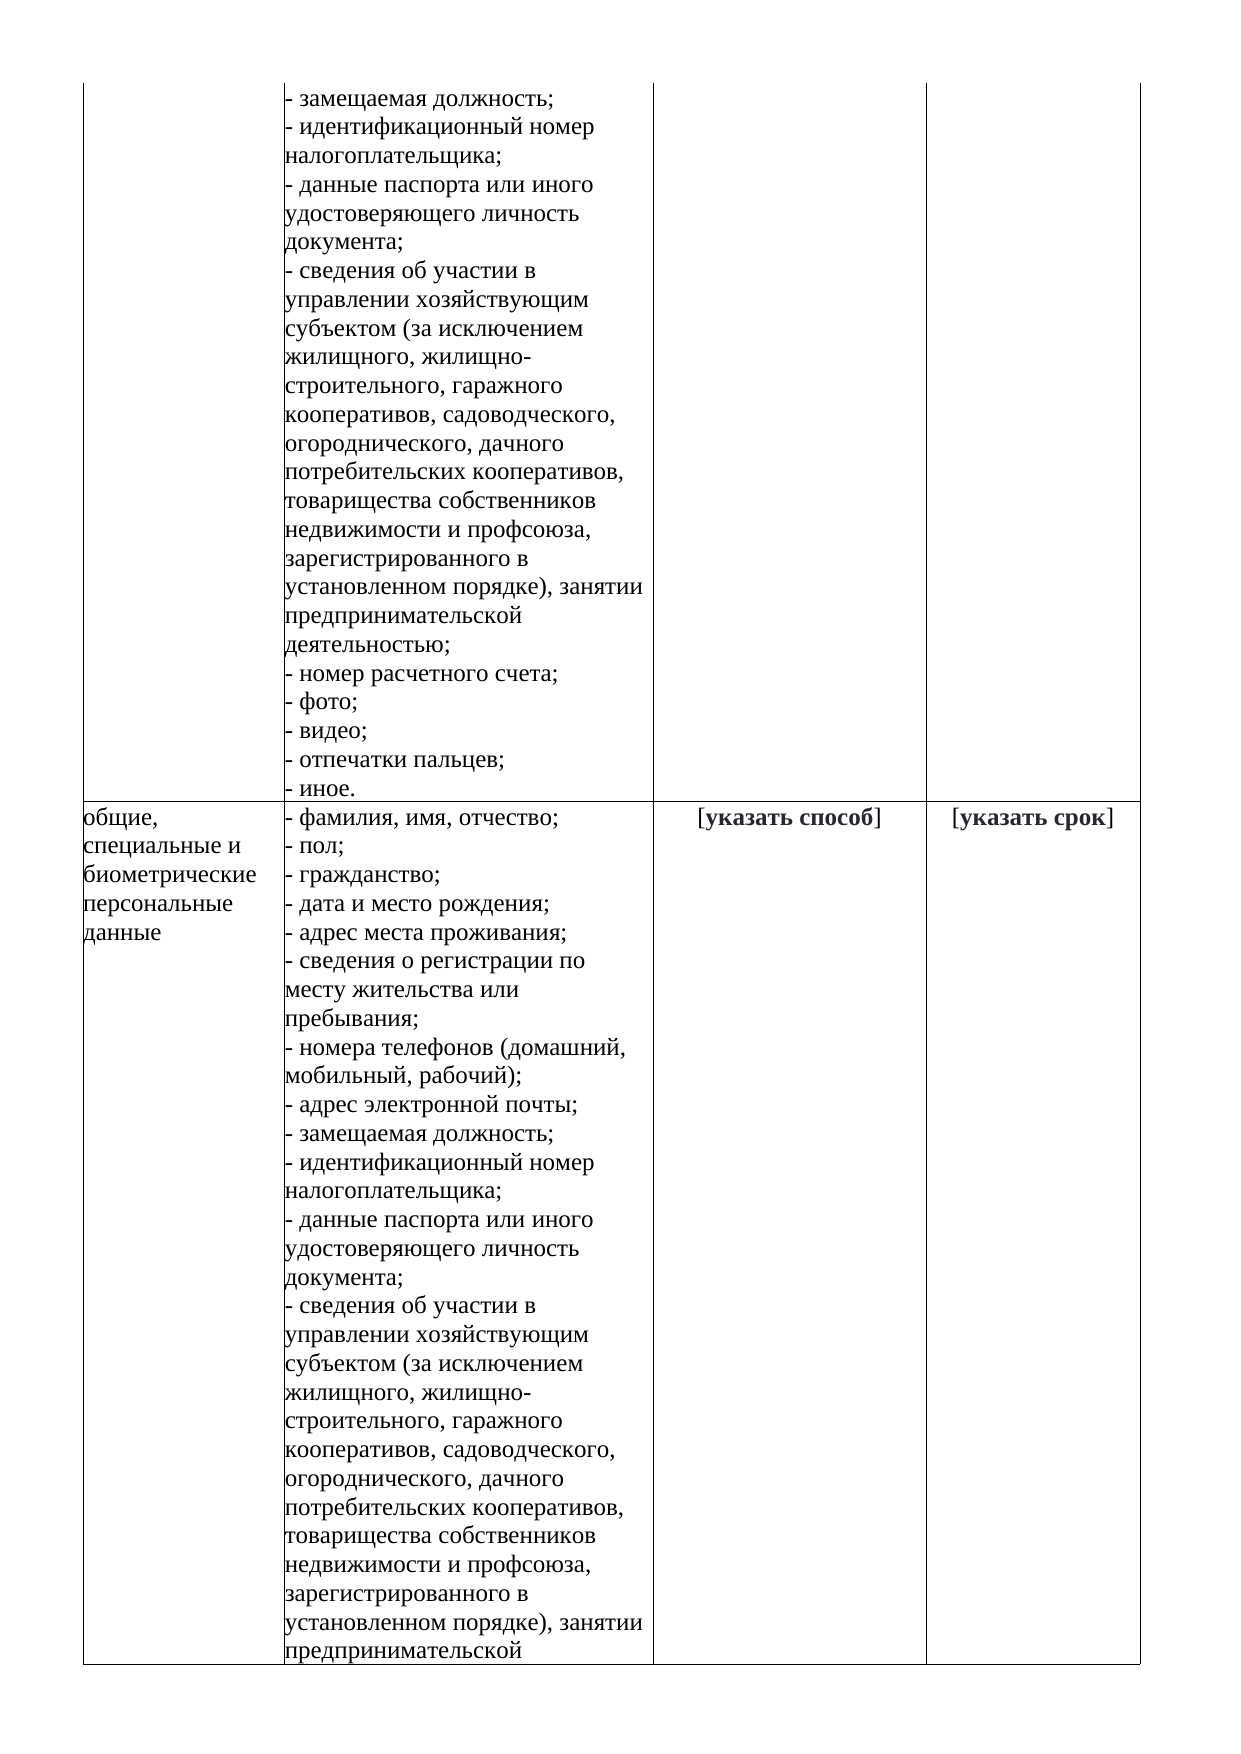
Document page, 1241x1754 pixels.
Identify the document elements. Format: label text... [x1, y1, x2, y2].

table_cell - фамилия, имя, отчество; - пол; - гражданство; - дата и место рождения; - адрес места проживания; - сведения о регистрации по месту жительства или пребывания; - номера телефонов (домашний, мобильный, рабочий); - адрес электронной почты; - замещаемая должность; - идентификационный номер налогоплательщика; - данные паспорта или иного удостоверяющего личность документа; - сведения об участии в управлении хозяйствующим субъектом (за исключением жилищного, жилищно-строительного, гаражного кооперативов, садоводческого, огороднического, дачного потребительских кооперативов, товарищества собственников недвижимости и профсоюза, зарегистрированного в установленном порядке), занятии предпринимательской [285, 802, 653, 1664]
table_cell - замещаемая должность; - идентификационный номер налогоплательщика; - данные паспорта или иного удостоверяющего личность документа; - сведения об участии в управлении хозяйствующим субъектом (за исключением жилищного, жилищно-строительного, гаражного кооперативов, садоводческого, огороднического, дачного потребительских кооперативов, товарищества собственников недвижимости и профсоюза, зарегистрированного в установленном порядке), занятии предпринимательской деятельностью; - номер расчетного счета; - фото; - видео; - отпечатки пальцев; - иное. [285, 83, 653, 801]
table_cell [84, 83, 284, 801]
table_cell [927, 83, 1140, 801]
table_cell [указать способ] [654, 802, 926, 1664]
table_cell [указать срок] [927, 802, 1140, 1664]
table_cell [654, 83, 926, 801]
table_cell общие, специальные и биометрические персональные данные [84, 802, 284, 1664]
